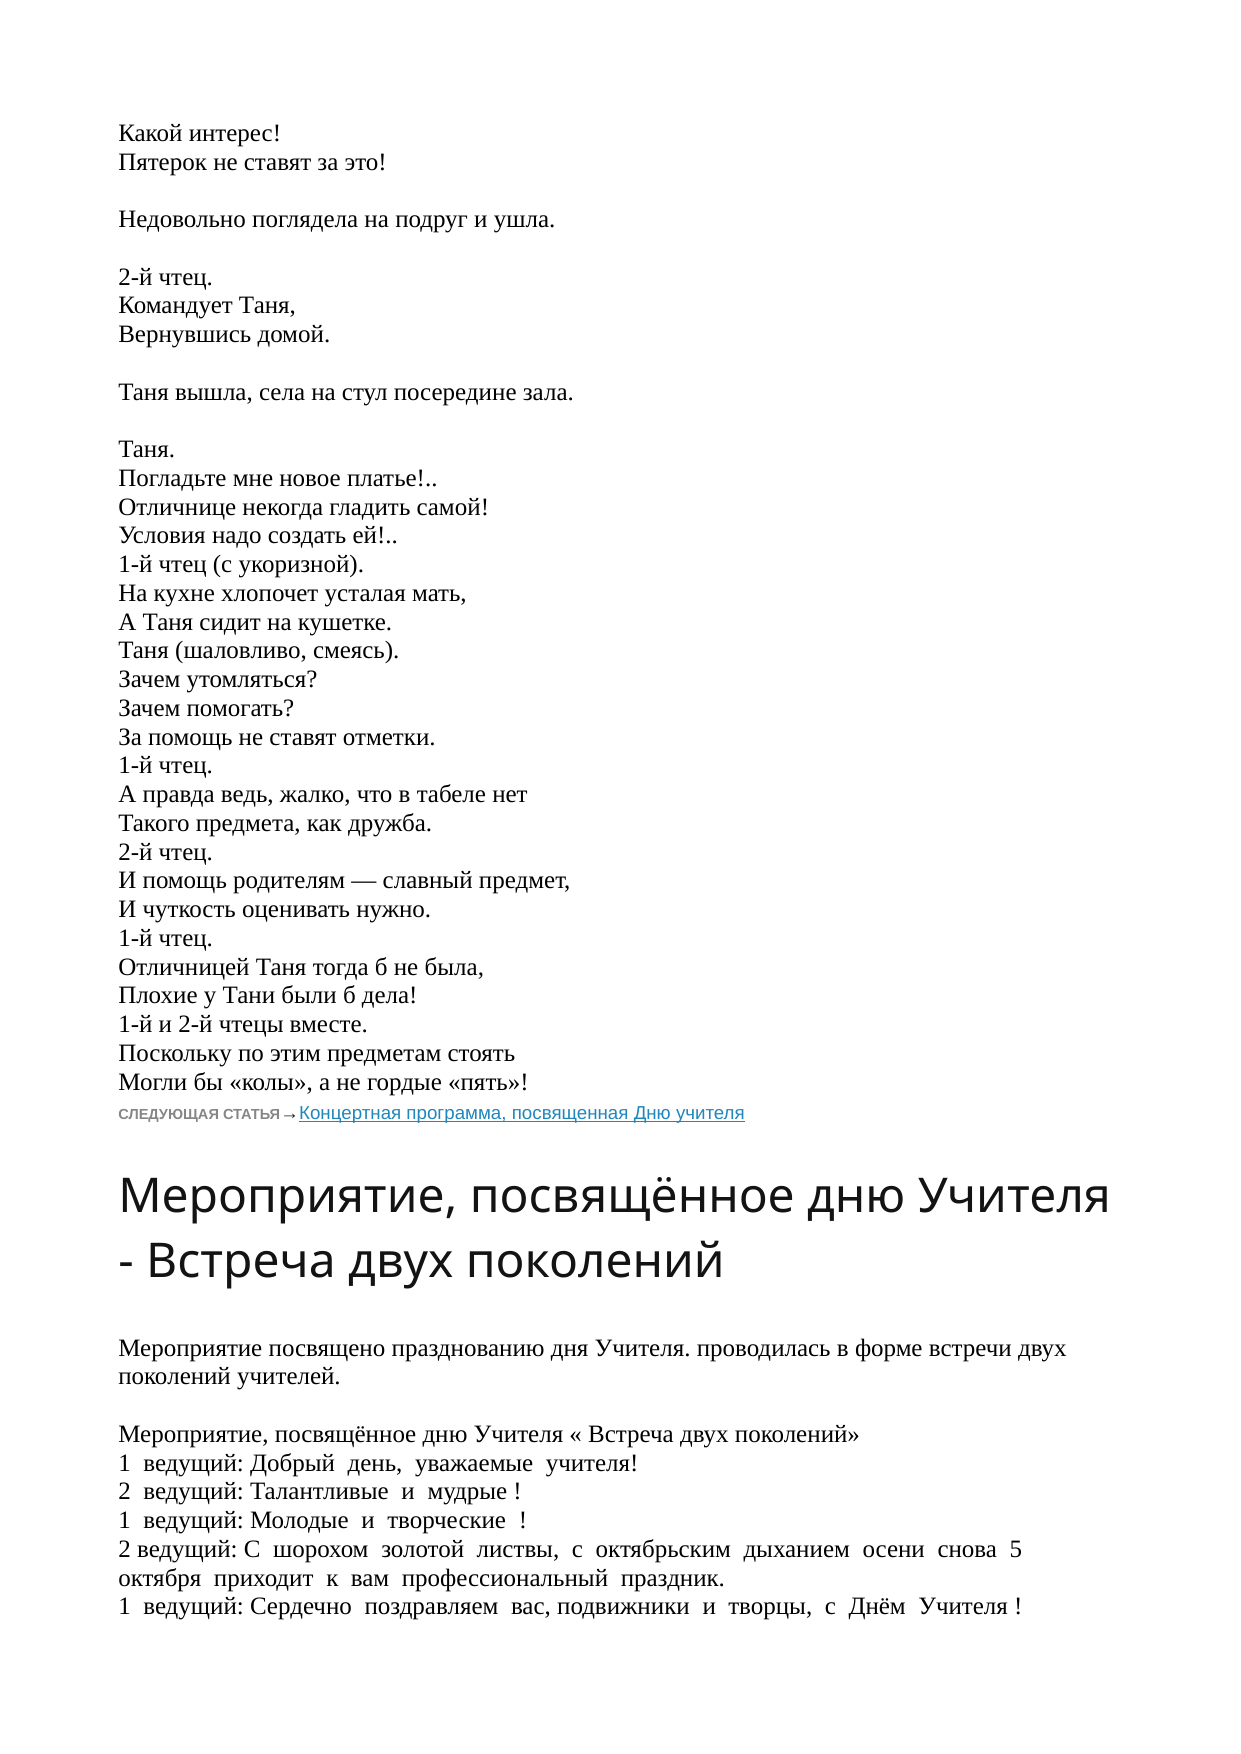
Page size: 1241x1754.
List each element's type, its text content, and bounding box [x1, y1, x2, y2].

text Мероприятие, посвящённое дню Учителя « Встреча двух поколений» [118, 1419, 1122, 1448]
text СЛЕДУЮЩАЯ СТАТЬЯ→Концертная программа, посвященная Дню учителя [118, 1096, 1122, 1124]
text 2 ведущий: Талантливые и мудрые ! [118, 1476, 1122, 1505]
text 1 ведущий: Добрый день, уважаемые учителя! [118, 1448, 1122, 1476]
text 1 ведущий: Сердечно поздравляем вас, подвижники и творцы, с Днём Учителя ! [118, 1591, 1122, 1620]
text Какой интерес! Пятерок не ставят за это! Недовольно поглядела на подруг и ушла. 2-й чтец. Командует Таня, Вернувшись домой. Таня вышла, села на стул посередине зала. Таня. Погладьте мне новое платье!.. Отличнице некогда гладить самой! Условия надо создать ей!.. 1-й чтец (с укоризной). На кухне хлопочет усталая мать, А Таня сидит на кушетке. Таня (шаловливо, смеясь). Зачем утомляться? Зачем помогать? За помощь не ставят отметки. 1-й чтец. А правда ведь, жалко, что в табеле нет Такого предмета, как дружба. 2-й чтец. И помощь родителям — славный предмет, И чуткость оценивать нужно. 1-й чтец. Отличницей Таня тогда б не была, Плохие у Тани были б дела! 1-й и 2-й чтецы вместе. Поскольку по этим предметам стоять Могли бы «колы», а не гордые «пять»! [118, 118, 1122, 1096]
subtitle Мероприятие, посвящённое дню Учителя - Встреча двух поколений [118, 1161, 1122, 1291]
text 1 ведущий: Молодые и творческие ! [118, 1505, 1122, 1534]
text Мероприятие посвящено празднованию дня Учителя. проводилась в форме встречи двух поколений учителей. [118, 1333, 1122, 1390]
text 2 ведущий: С шорохом золотой листвы, с октябрьским дыханием осени снова 5 октября приходит к вам профессиональный праздник. [118, 1534, 1122, 1591]
